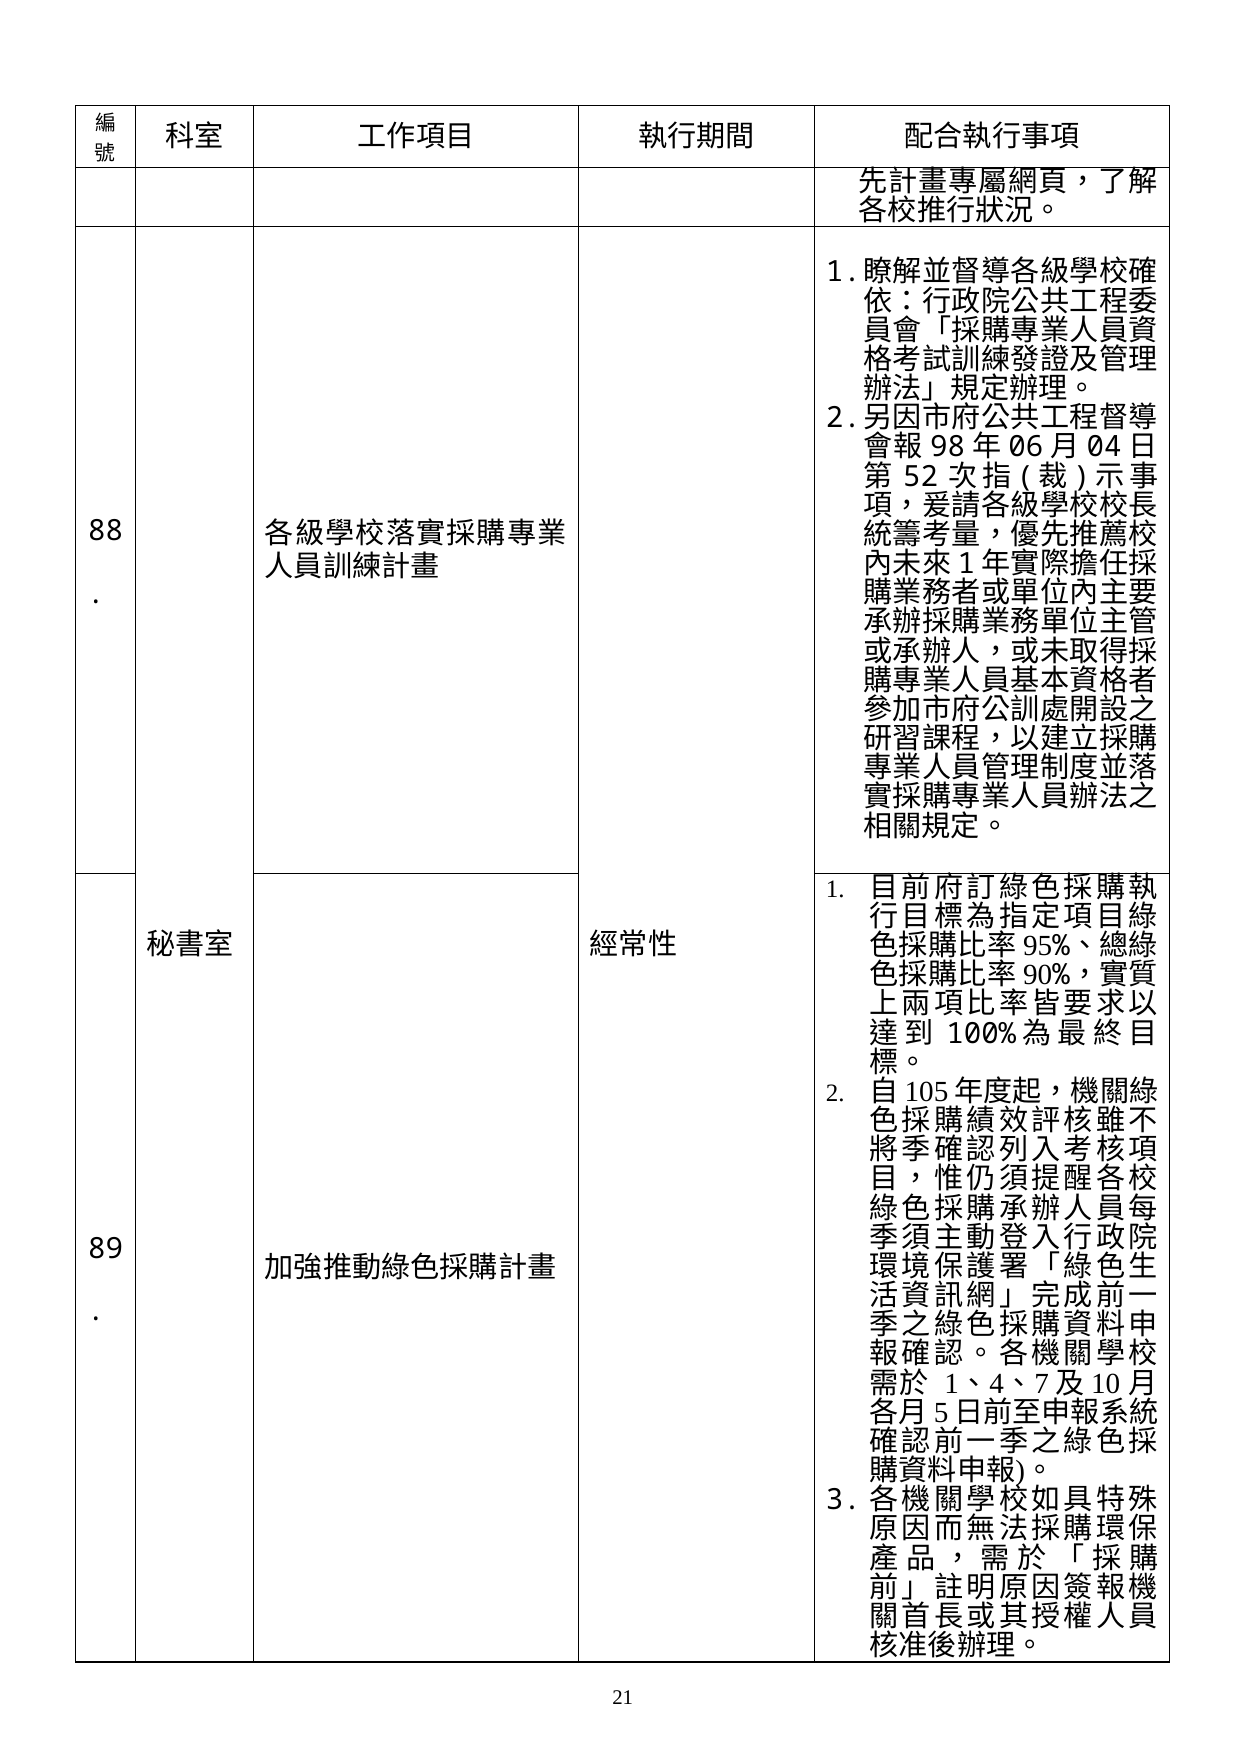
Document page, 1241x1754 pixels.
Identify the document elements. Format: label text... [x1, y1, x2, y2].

table_cell 秘書室 [136, 227, 253, 1661]
table_cell [579, 168, 814, 226]
table_cell 瞭解並督導各級學校確依：行政院公共工程委員會「採購專業人員資格考試訓練發證及管理辦法」規定辦理。 另因市府公共工程督導會報98年06月04日第52次指(裁)示事項，爰請各級學校校長統籌考量，優先推薦校內未來1年實際擔任採購業務者或單位內主要承辦採購業務單位主管或承辦人，或未取得採購專業人員基本資格者參加市府公訓處開設之研習課程，以建立採購專業人員管理制度並落實採購專業人員辦法之相關規定。 [815, 227, 1169, 873]
table_cell [76, 227, 135, 873]
table_header 執行期間 [579, 106, 814, 167]
table_header 工作項目 [254, 106, 578, 167]
table_cell [136, 168, 253, 226]
table_cell 各級學校落實採購專業人員訓練計畫 [254, 227, 578, 873]
table_header 科室 [136, 106, 253, 167]
table_cell 加強推動綠色採購計畫 [254, 874, 578, 1661]
table_cell 目前府訂綠色採購執行目標為指定項目綠色採購比率95%、總綠色採購比率90%，實質上兩項比率皆要求以達到100%為最終目標。 自105年度起，機關綠色採購績效評核雖不將季確認列入考核項目，惟仍須提醒各校綠色採購承辦人員每季須主動登入行政院環境保護署「綠色生活資訊網」完成前一季之綠色採購資料申報確認。各機關學校需於 1、4、7及10 月各月5日前至申報系統確認前一季之綠色採購資料申報)。 各機關學校如具特殊原因而無法採購環保產品，需於「採購前」註明原因簽報機關首長或其授權人員核准後辦理。 [815, 874, 1169, 1661]
table_header 編號 [76, 106, 135, 167]
table_header 配合執行事項 [815, 106, 1169, 167]
table_cell [76, 874, 135, 1661]
table_cell 經常性 [579, 227, 814, 1661]
table_cell [254, 168, 578, 226]
table_cell [76, 168, 135, 226]
table_cell 先計畫專屬網頁，了解各校推行狀況。 [815, 168, 1169, 226]
